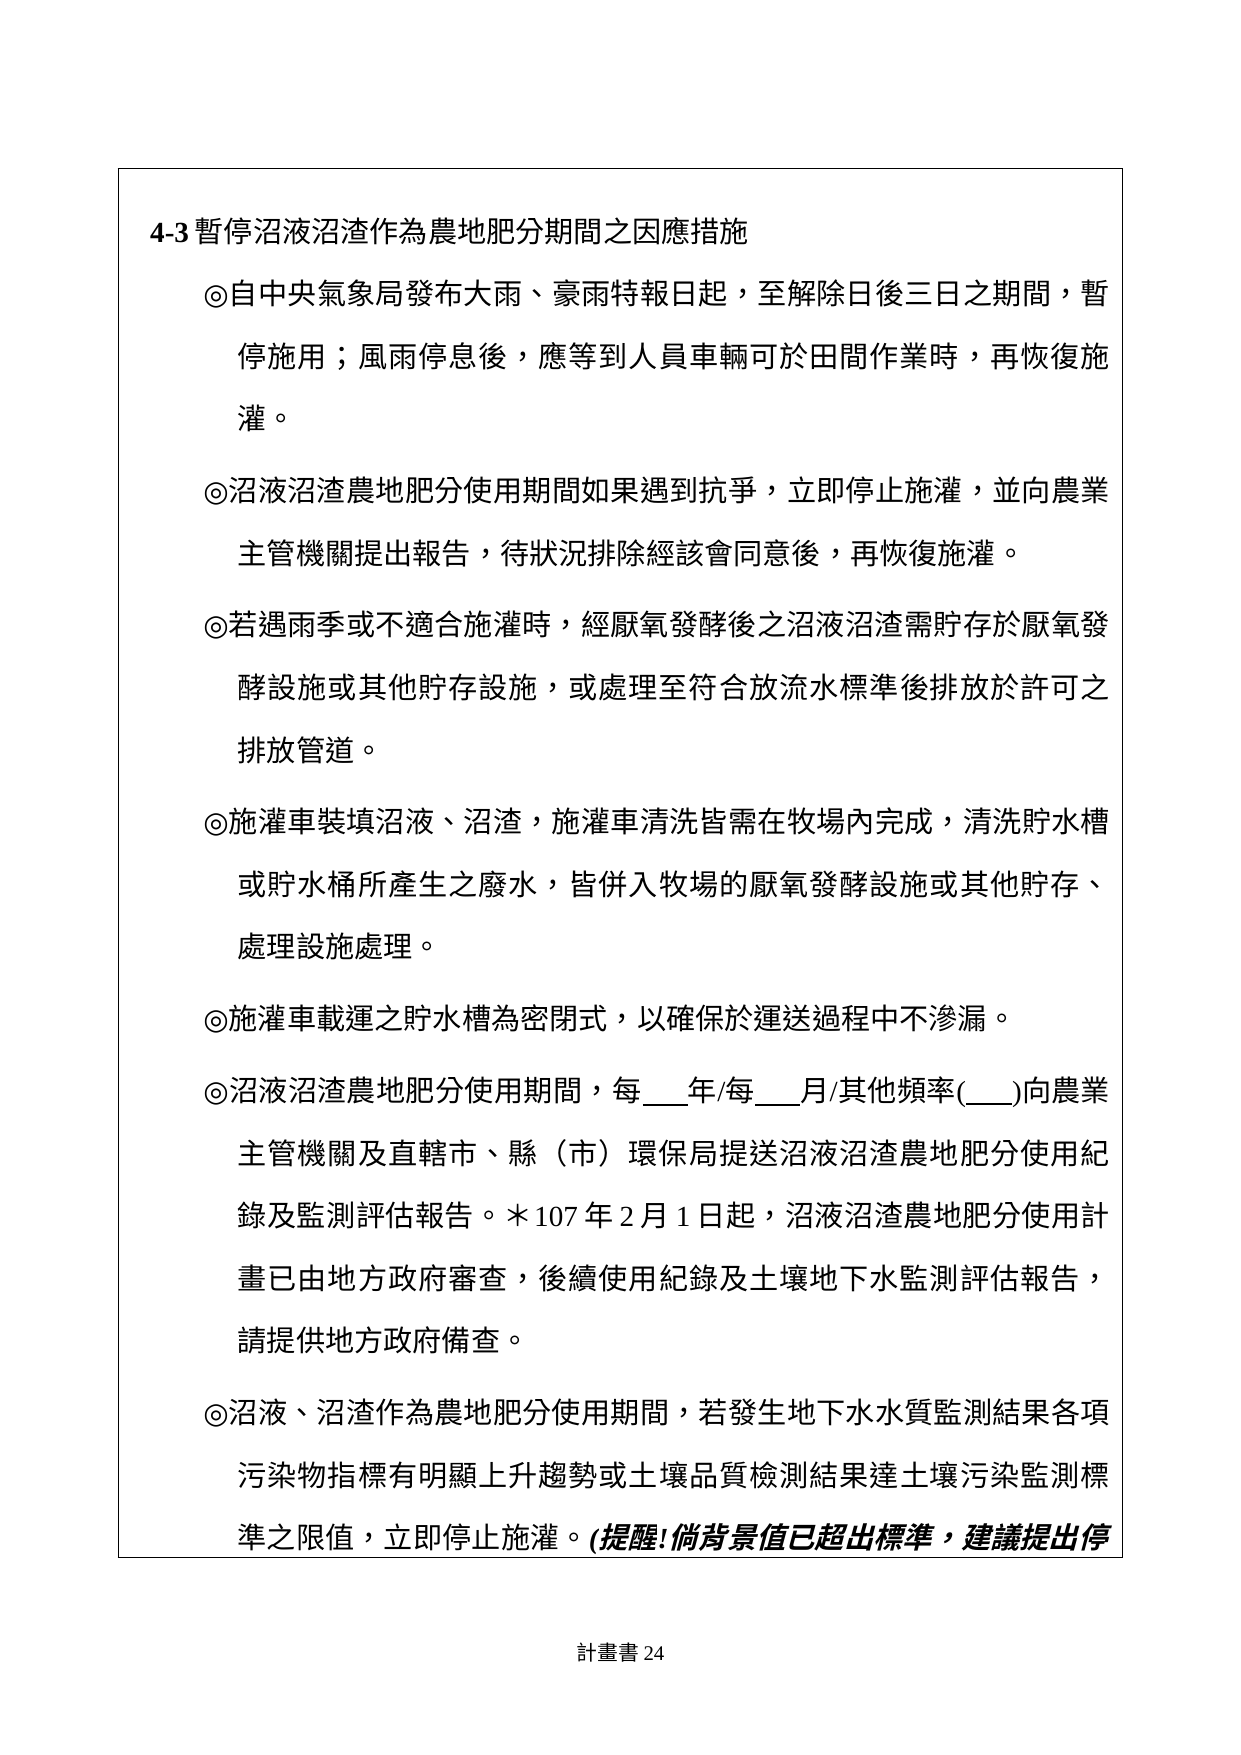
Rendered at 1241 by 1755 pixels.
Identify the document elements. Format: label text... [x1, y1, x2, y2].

table_header 4-3暫停沼液沼渣作為農地肥分期間之因應措施 ◎自中央氣象局發布大雨、豪雨特報日起，至解除日後三日之期間，暫停施用；風雨停息後，應等到人員車輛可於田間作業時，再恢復施灌。 ◎沼液沼渣農地肥分使用期間如果遇到抗爭，立即停止施灌，並向農業主管機關提出報告，待狀況排除經該會同意後，再恢復施灌。 ◎若遇雨季或不適合施灌時，經厭氧發酵後之沼液沼渣需貯存於厭氧發酵設施或其他貯存設施，或處理至符合放流水標準後排放於許可之排放管道。 ◎施灌車裝填沼液、沼渣，施灌車清洗皆需在牧場內完成，清洗貯水槽或貯水桶所產生之廢水，皆併入牧場的厭氧發酵設施或其他貯存、處理設施處理。 ◎施灌車載運之貯水槽為密閉式，以確保於運送過程中不滲漏。 ◎沼液沼渣農地肥分使用期間，每 年/每 月/其他頻率( )向農業主管機關及直轄市、縣（市）環保局提送沼液沼渣農地肥分使用紀錄及監測評估報告。＊107年2月1日起，沼液沼渣農地肥分使用計畫已由地方政府審查，後續使用紀錄及土壤地下水監測評估報告，請提供地方政府備查。 ◎沼液、沼渣作為農地肥分使用期間，若發生地下水水質監測結果各項污染物指標有明顯上升趨勢或土壤品質檢測結果達土壤污染監測標準之限值，立即停止施灌。(提醒!倘背景值已超出標準，建議提出停 [119, 169, 1122, 1557]
